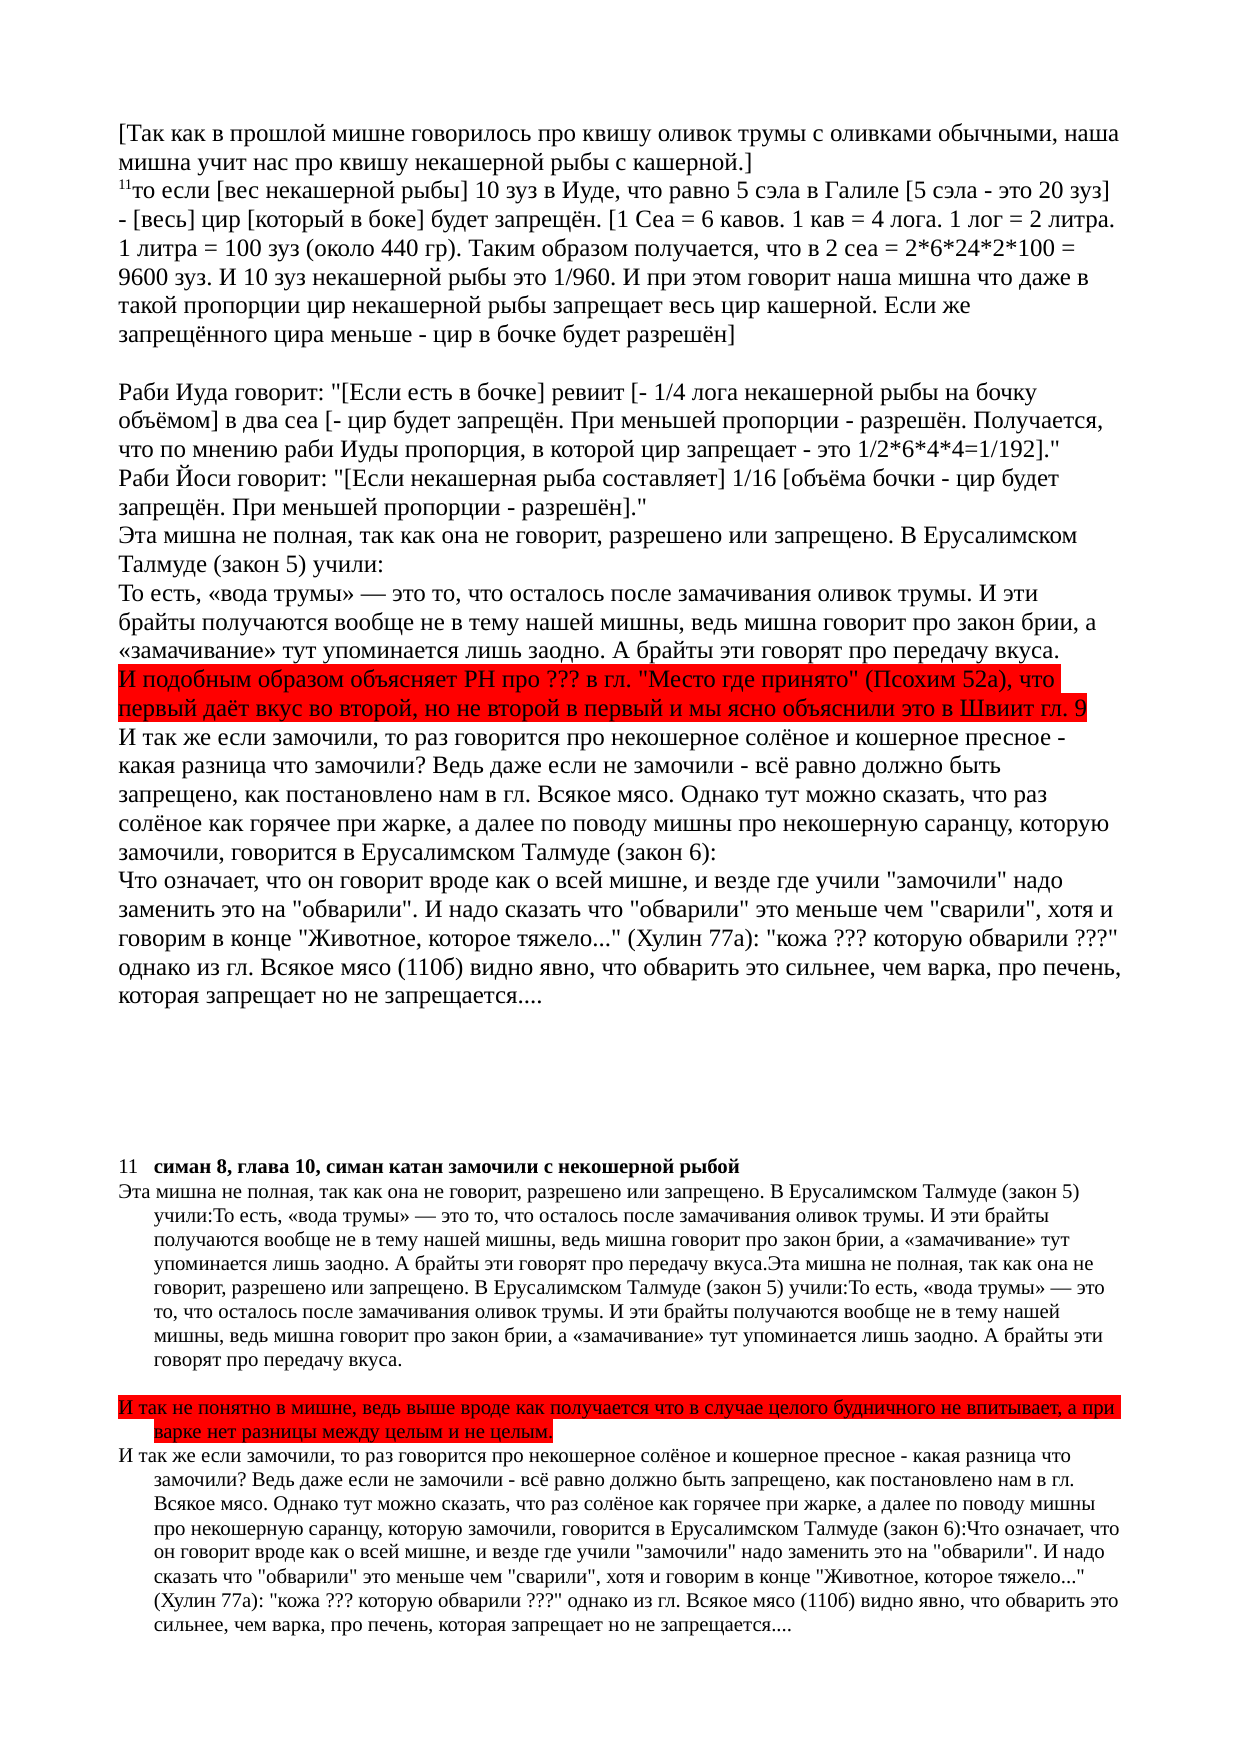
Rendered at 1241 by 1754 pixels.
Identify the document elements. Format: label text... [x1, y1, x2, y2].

text Эта мишна не полная, так как она не говорит, разрешено или запрещено. В Ерусалимском Талмуде (закон 5) учили:То есть, «вода трумы» — это то, что осталось после замачивания оливок трумы. И эти брайты получаются вообще не в тему нашей мишны, ведь мишна говорит про закон брии, а «замачивание» тут упоминается лишь заодно. А брайты эти говорят про передачу вкуса.Эта мишна не полная, так как она не говорит, разрешено или запрещено. В Ерусалимском Талмуде (закон 5) учили:То есть, «вода трумы» — это то, что осталось после замачивания оливок трумы. И эти брайты получаются вообще не в тему нашей мишны, ведь мишна говорит про закон брии, а «замачивание» тут упоминается лишь заодно. А брайты эти говорят про передачу вкуса. [118, 1233, 1122, 1291]
text то если [вес некашерной рыбы] 10 зуз в Иуде, что равно 5 сэла в Галиле [5 сэла - это 20 зуз] - [весь] цир [который в боке] будет запрещён. [1 Сеа = 6 кавов. 1 кав = 4 лога. 1 лог = 2 литра. 1 литра = 100 зуз (около 440 гр). Таким образом получается, что в 2 сеа = 2*6*24*2*100 = 9600 зуз. И 10 зуз некашерной рыбы это 1/960. И при этом говорит наша мишна что даже в такой пропорции цир некашерной рыбы запрещает весь цир кашерной. Если же запрещённого цира меньше - цир в бочке будет разрешён] [118, 118, 1122, 291]
text Раби Иуда говорит: "[Если есть в бочке] ревиит [- 1/4 лога некашерной рыбы на бочку объёмом] в два сеа [- цир будет запрещён. При меньшей пропорции - разрешён. Получается, что по мнению раби Иуды пропорция, в которой цир запрещает - это 1/2*6*4*4=1/192]." [118, 291, 1122, 377]
text И так же если замочили, то раз говорится про некошерное солёное и кошерное пресное - какая разница что замочили? Ведь даже если не замочили - всё равно должно быть запрещено, как постановлено нам в гл. Всякое мясо. Однако тут можно сказать, что раз солёное как горячее при жарке, а далее по поводу мишны про некошерную саранцу, которую замочили, говорится в Ерусалимском Талмуде (закон 6): [118, 636, 1122, 779]
text Раби Йоси говорит: "[Если некашерная рыба составляет] 1/16 [объёма бочки - цир будет запрещён. При меньшей пропорции - разрешён]." [118, 377, 1122, 434]
text И так же если замочили, то раз говорится про некошерное солёное и кошерное пресное - какая разница что замочили? Ведь даже если не замочили - всё равно должно быть запрещено, как постановлено нам в гл. Всякое мясо. Однако тут можно сказать, что раз солёное как горячее при жарке, а далее по поводу мишны про некошерную саранцу, которую замочили, говорится в Ерусалимском Талмуде (закон 6):Что означает, что он говорит вроде как о всей мишне, и везде где учили "замочили" надо заменить это на "обварили". И надо сказать что "обварили" это меньше чем "сварили", хотя и говорим в конце "Животное, которое тяжело..." (Хулин 77а): "кожа ??? которую обварили ???" однако из гл. Всякое мясо (110б) видно явно, что обварить это сильнее, чем варка, про печень, которая запрещает но не запрещается.... [118, 1348, 1122, 1636]
text И так не понятно в мишне, ведь выше вроде как получается что в случае целого будничного не впитывает, а при варке нет разницы между целым и не целым. [118, 1291, 1122, 1348]
text Что означает, что он говорит вроде как о всей мишне, и везде где учили "замочили" надо заменить это на "обварили". И надо сказать что "обварили" это меньше чем "сварили", хотя и говорим в конце "Животное, которое тяжело..." (Хулин 77а): "кожа ??? которую обварили ???" однако из гл. Всякое мясо (110б) видно явно, что обварить это сильнее, чем варка, про печень, которая запрещает но не запрещается.... [118, 779, 1122, 923]
text И подобным образом объясняет РН про ??? в гл. "Место где принято" (Псохим 52а), что первый даёт вкус во второй, но не второй в первый и мы ясно объяснили это в Швиит гл. 9 [118, 578, 1122, 636]
text То есть, «вода трумы» — это то, что осталось после замачивания оливок трумы. И эти брайты получаются вообще не в тему нашей мишны, ведь мишна говорит про закон брии, а «замачивание» тут упоминается лишь заодно. А брайты эти говорят про передачу вкуса. [118, 492, 1122, 578]
text Эта мишна не полная, так как она не говорит, разрешено или запрещено. В Ерусалимском Талмуде (закон 5) учили: [118, 434, 1122, 492]
